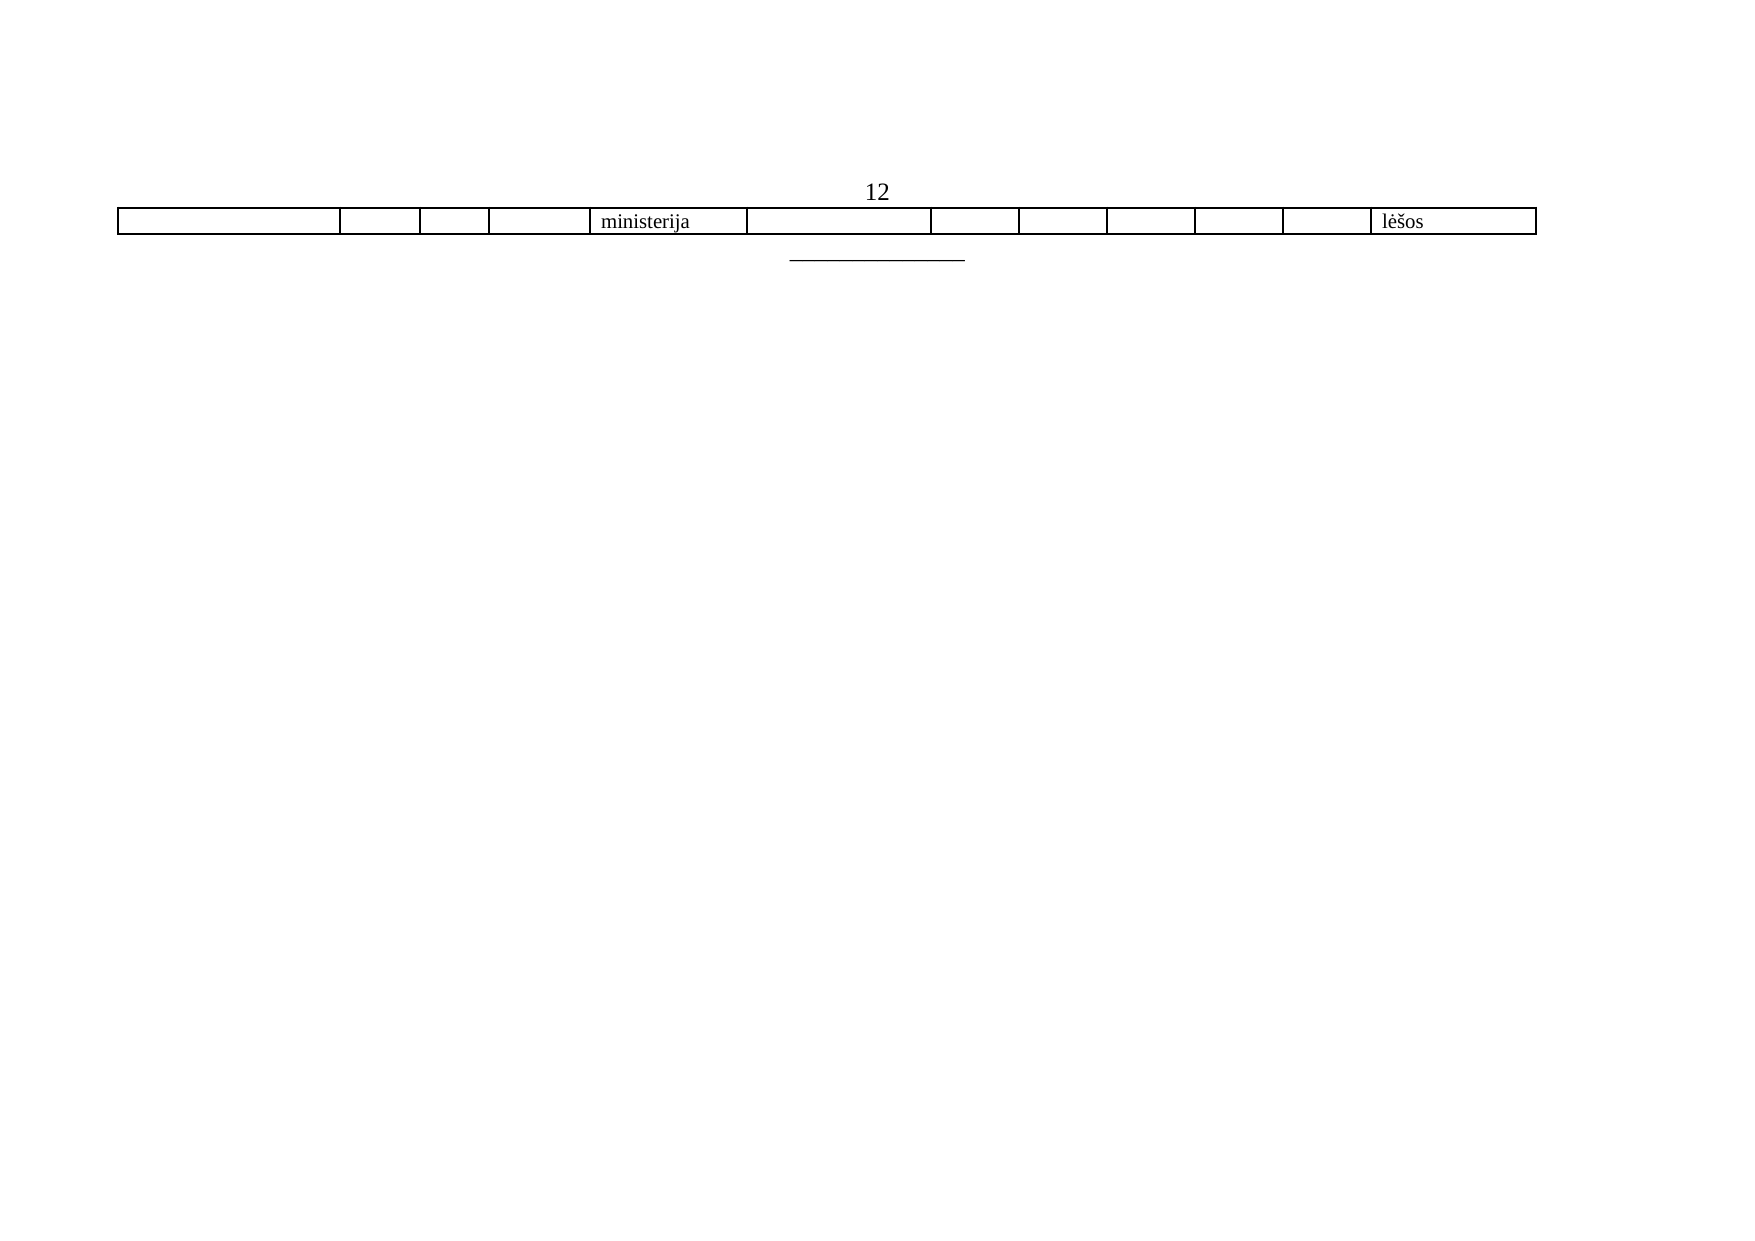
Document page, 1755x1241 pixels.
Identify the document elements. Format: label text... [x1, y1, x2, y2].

text ______________ [118, 235, 1636, 264]
table_cell [1020, 209, 1106, 233]
table_cell [490, 209, 589, 233]
table_cell [1196, 209, 1282, 233]
table_cell [932, 209, 1018, 233]
table_cell ministerija [591, 209, 746, 233]
table_cell [341, 209, 419, 233]
table_cell [119, 209, 339, 233]
table_cell [1108, 209, 1194, 233]
table_cell [748, 209, 930, 233]
table_cell [1284, 209, 1370, 233]
table_cell lėšos [1372, 209, 1535, 233]
table_cell [421, 209, 488, 233]
